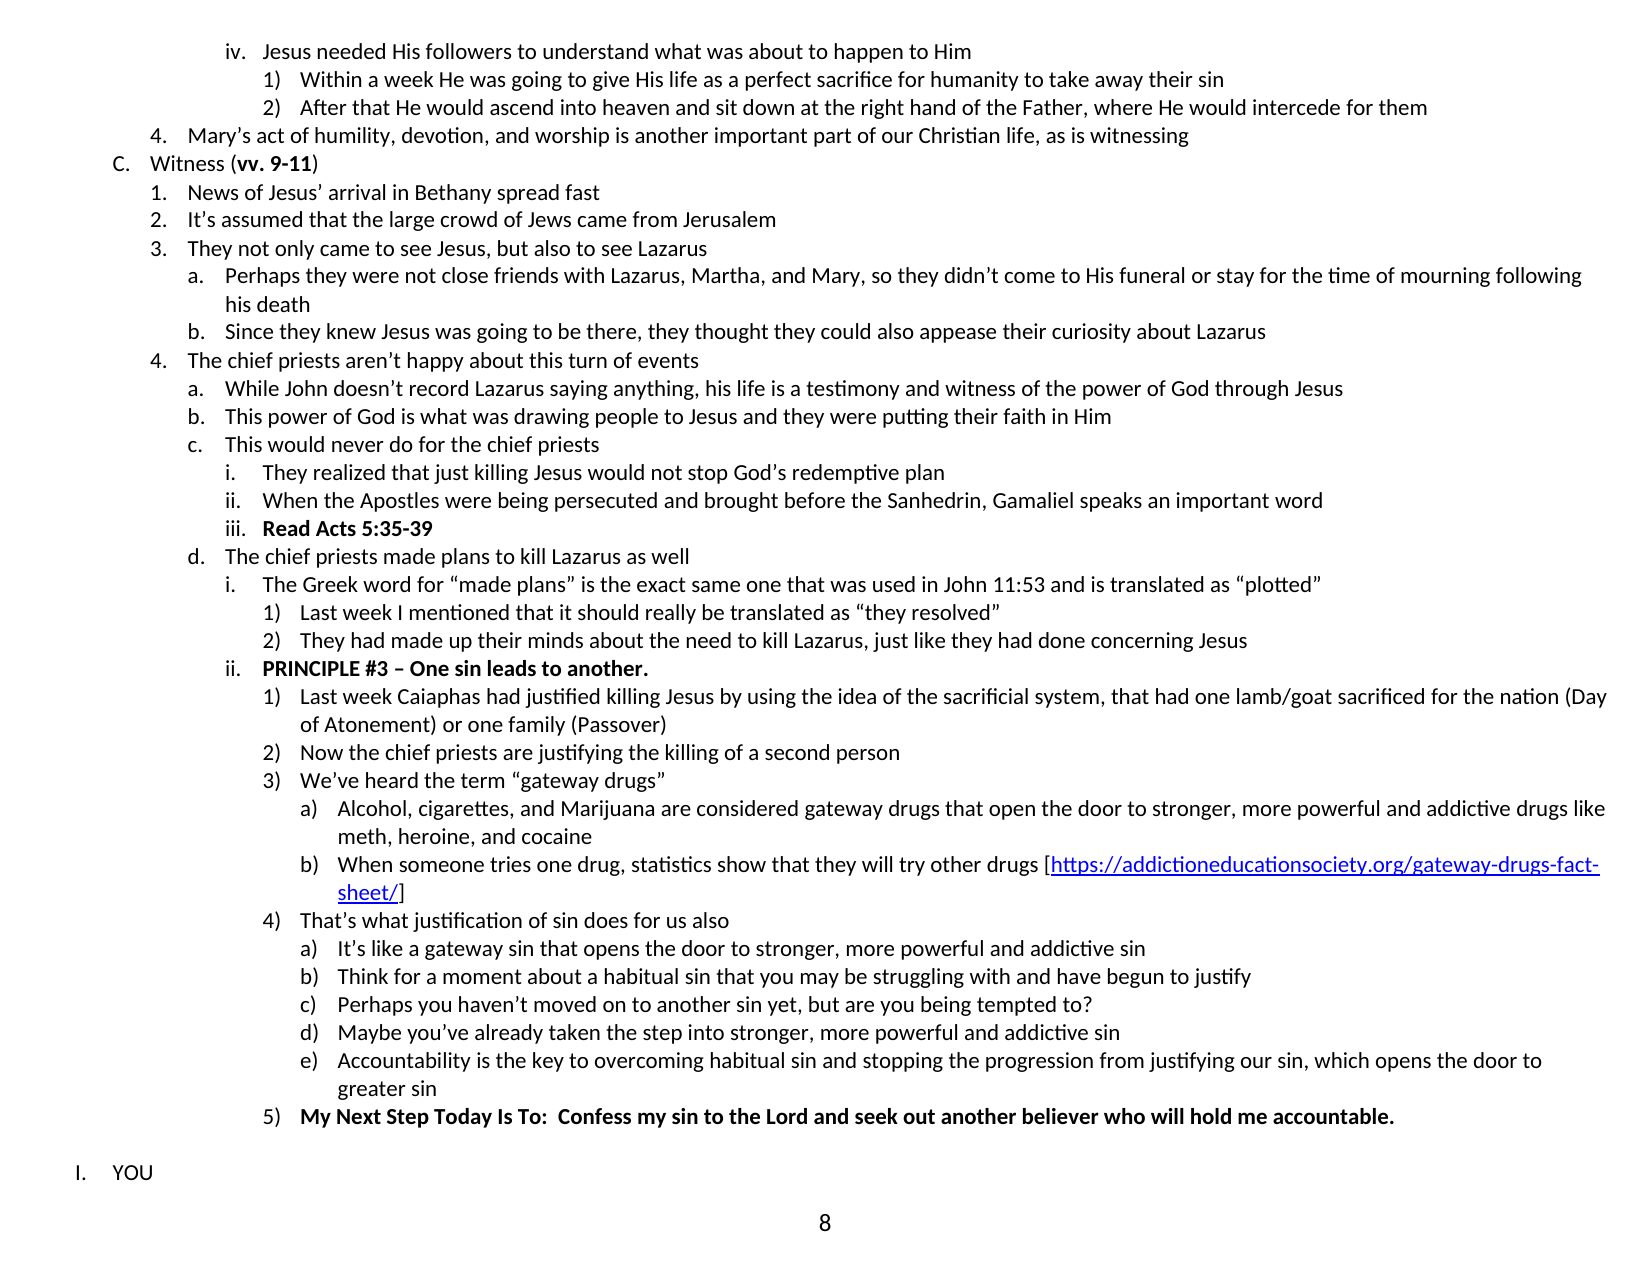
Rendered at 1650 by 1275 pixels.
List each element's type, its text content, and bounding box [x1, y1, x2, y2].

list We’ve heard the term “gateway drugs” [262, 766, 1612, 794]
list Alcohol, cigarettes, and Marijuana are considered gateway drugs that open the door to stronger, more powerful and addictive drugs like meth, heroine, and cocaine [300, 794, 1612, 850]
list YOU [75, 1158, 1612, 1186]
list It’s like a gateway sin that opens the door to stronger, more powerful and addictive sin [300, 934, 1612, 962]
list While John doesn’t record Lazarus saying anything, his life is a testimony and witness of the power of God through Jesus [187, 374, 1612, 402]
list The chief priests made plans to kill Lazarus as well [187, 542, 1612, 570]
list News of Jesus’ arrival in Bethany spread fast [150, 178, 1612, 206]
list The Greek word for “made plans” is the exact same one that was used in John 11:53 and is translated as “plotted” [225, 570, 1612, 598]
list Since they knew Jesus was going to be there, they thought they could also appease their curiosity about Lazarus [187, 318, 1612, 346]
list Within a week He was going to give His life as a perfect sacrifice for humanity to take away their sin [262, 66, 1612, 93]
list Mary’s act of humility, devotion, and worship is another important part of our Christian life, as is witnessing [150, 122, 1612, 149]
list Now the chief priests are justifying the killing of a second person [262, 738, 1612, 766]
list They not only came to see Jesus, but also to see Lazarus [150, 234, 1612, 262]
list Maybe you’ve already taken the step into stronger, more powerful and addictive sin [300, 1018, 1612, 1046]
list My Next Step Today Is To: Confess my sin to the Lord and seek out another believer who will hold me accountable. [262, 1102, 1612, 1130]
list They realized that just killing Jesus would not stop God’s redemptive plan [225, 458, 1612, 486]
list This would never do for the chief priests [187, 430, 1612, 458]
list Perhaps they were not close friends with Lazarus, Martha, and Mary, so they didn’t come to His funeral or stay for the time of mourning following his death [187, 262, 1612, 318]
list It’s assumed that the large crowd of Jews came from Jerusalem [150, 206, 1612, 234]
list When the Apostles were being persecuted and brought before the Sanhedrin, Gamaliel speaks an important word [225, 486, 1612, 514]
list Witness (vv. 9-11) [112, 149, 1612, 178]
list Jesus needed His followers to understand what was about to happen to Him [225, 37, 1612, 66]
list PRINCIPLE #3 – One sin leads to another. [225, 654, 1612, 682]
list The chief priests aren’t happy about this turn of events [150, 346, 1612, 374]
list They had made up their minds about the need to kill Lazarus, just like they had done concerning Jesus [262, 626, 1612, 654]
list Last week I mentioned that it should really be translated as “they resolved” [262, 598, 1612, 626]
list Accountability is the key to overcoming habitual sin and stopping the progression from justifying our sin, which opens the door to greater sin [300, 1046, 1612, 1102]
list This power of God is what was drawing people to Jesus and they were putting their faith in Him [187, 402, 1612, 430]
list Perhaps you haven’t moved on to another sin yet, but are you being tempted to? [300, 990, 1612, 1018]
list Last week Caiaphas had justified killing Jesus by using the idea of the sacrificial system, that had one lamb/goat sacrificed for the nation (Day of Atonement) or one family (Passover) [262, 682, 1612, 738]
list Read Acts 5:35-39 [225, 514, 1612, 542]
list Think for a moment about a habitual sin that you may be struggling with and have begun to justify [300, 962, 1612, 990]
list When someone tries one drug, statistics show that they will try other drugs [https://addictioneducationsociety.org/gateway-drugs-fact-sheet/] [300, 850, 1612, 906]
list That’s what justification of sin does for us also [262, 906, 1612, 934]
list After that He would ascend into heaven and sit down at the right hand of the Father, where He would intercede for them [262, 93, 1612, 122]
